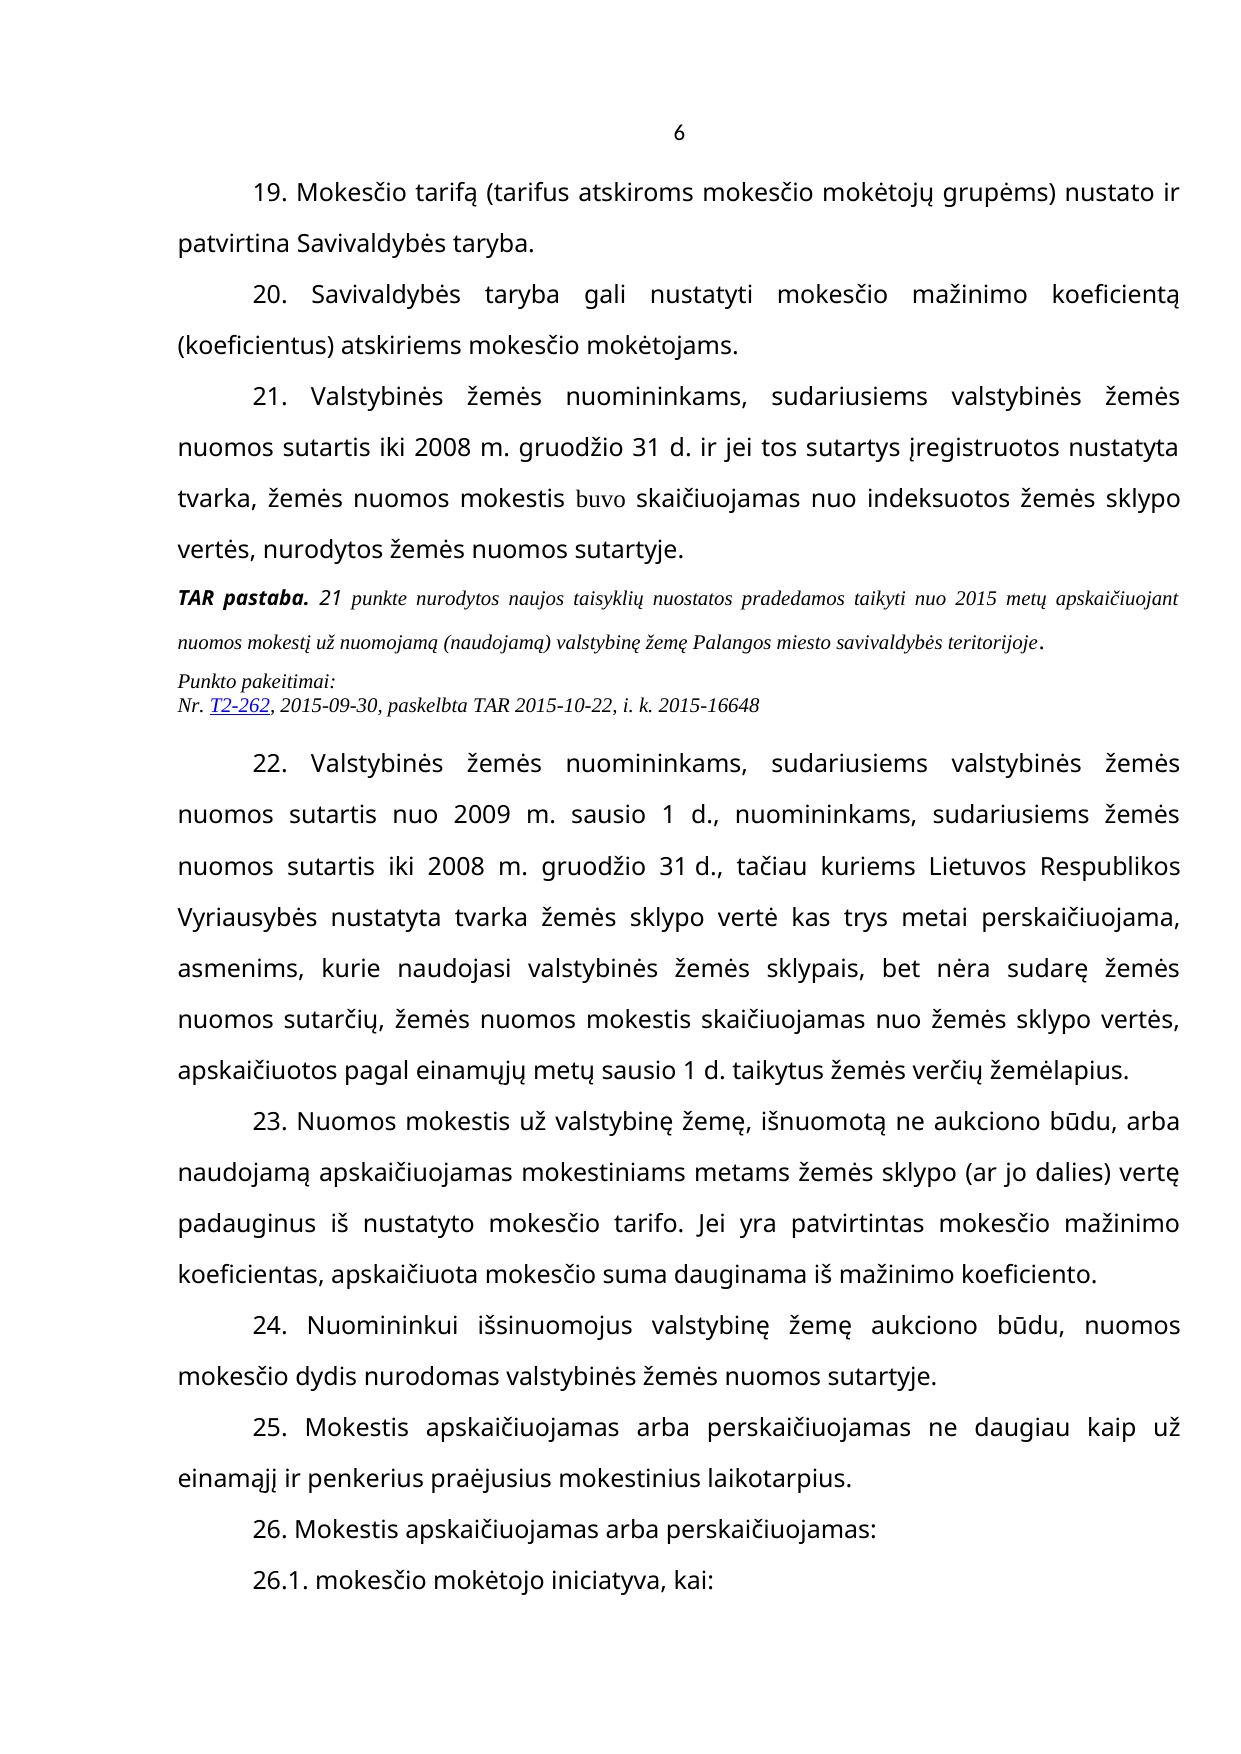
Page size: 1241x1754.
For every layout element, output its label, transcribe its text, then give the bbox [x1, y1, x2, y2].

text 24. Nuomininkui išsinuomojus valstybinę žemę aukciono būdu, nuomos mokesčio dydis nurodomas valstybinės žemės nuomos sutartyje. [177, 1307, 1181, 1393]
text TAR pastaba. 21 punkte nurodytos naujos taisyklių nuostatos pradedamos taikyti nuo 2015 metų apskaičiuojant nuomos mokestį už nuomojamą (naudojamą) valstybinę žemę Palangos miesto savivaldybės teritorijoje. [177, 583, 1181, 655]
text 26. Mokestis apskaičiuojamas arba perskaičiuojamas: [177, 1512, 1181, 1546]
text 19. Mokesčio tarifą (tarifus atskiroms mokesčio mokėtojų grupėms) nustato ir patvirtina Savivaldybės taryba. [177, 175, 1181, 260]
text 26.1. mokesčio mokėtojo iniciatyva, kai: [177, 1563, 1181, 1597]
text 20. Savivaldybės taryba gali nustatyti mokesčio mažinimo koeficientą (koeficientus) atskiriems mokesčio mokėtojams. [177, 277, 1181, 362]
text 25. Mokestis apskaičiuojamas arba perskaičiuojamas ne daugiau kaip už einamąjį ir penkerius praėjusius mokestinius laikotarpius. [177, 1409, 1181, 1495]
text Nr. T2-262, 2015-09-30, paskelbta TAR 2015-10-22, i. k. 2015-16648 [177, 693, 1181, 717]
text 21. Valstybinės žemės nuomininkams, sudariusiems valstybinės žemės nuomos sutartis iki 2008 m. gruodžio 31 d. ir jei tos sutartys įregistruotos nustatyta tvarka, žemės nuomos mokestis buvo skaičiuojamas nuo indeksuotos žemės sklypo vertės, nurodytos žemės nuomos sutartyje. [177, 379, 1181, 566]
text 22. Valstybinės žemės nuomininkams, sudariusiems valstybinės žemės nuomos sutartis nuo 2009 m. sausio 1 d., nuomininkams, sudariusiems žemės nuomos sutartis iki 2008 m. gruodžio 31 d., tačiau kuriems Lietuvos Respublikos Vyriausybės nustatyta tvarka žemės sklypo vertė kas trys metai perskaičiuojama, asmenims, kurie naudojasi valstybinės žemės sklypais, bet nėra sudarę žemės nuomos sutarčių, žemės nuomos mokestis skaičiuojamas nuo žemės sklypo vertės, apskaičiuotos pagal einamųjų metų sausio 1 d. taikytus žemės verčių žemėlapius. [177, 746, 1181, 1086]
text Punkto pakeitimai: [177, 669, 1181, 693]
text 23. Nuomos mokestis už valstybinę žemę, išnuomotą ne aukciono būdu, arba naudojamą apskaičiuojamas mokestiniams metams žemės sklypo (ar jo dalies) vertę padauginus iš nustatyto mokesčio tarifo. Jei yra patvirtintas mokesčio mažinimo koeficientas, apskaičiuota mokesčio suma dauginama iš mažinimo koeficiento. [177, 1103, 1181, 1291]
